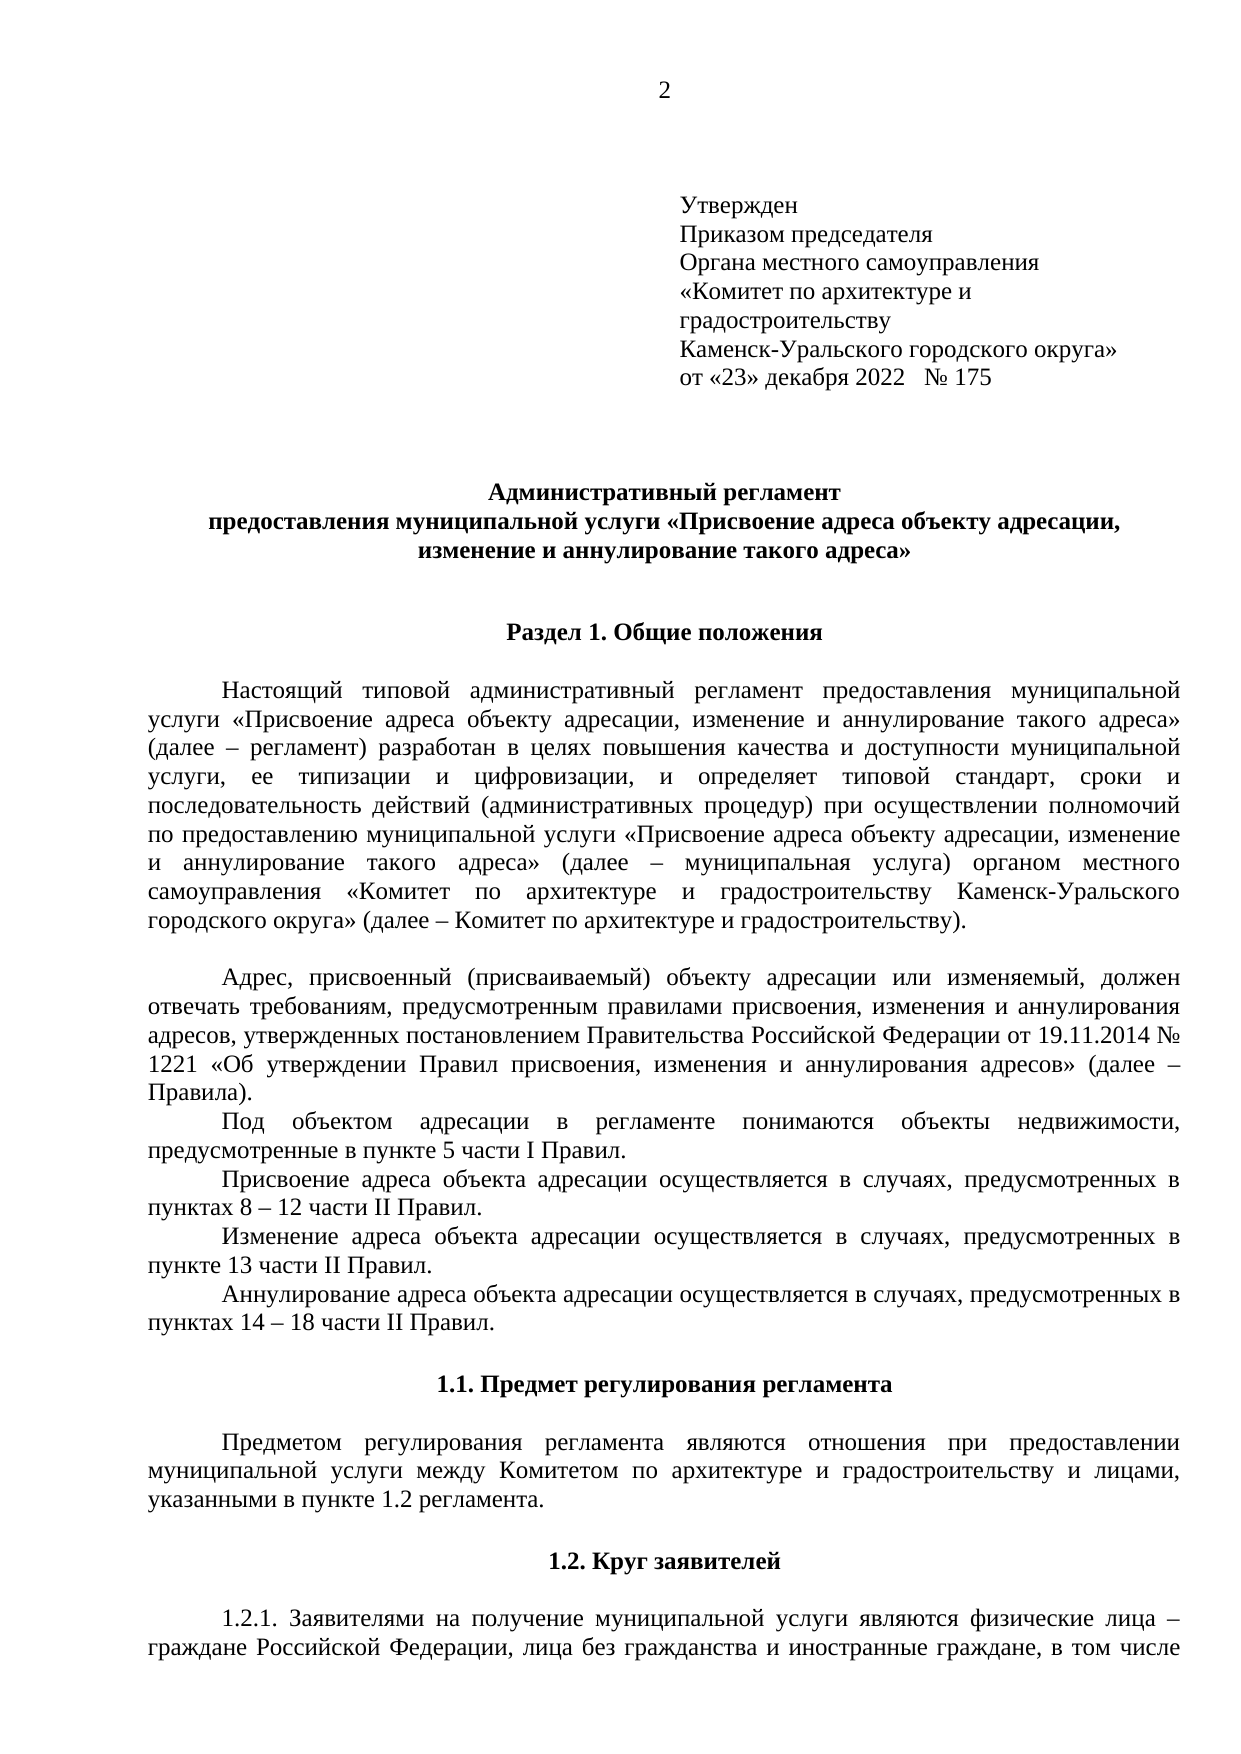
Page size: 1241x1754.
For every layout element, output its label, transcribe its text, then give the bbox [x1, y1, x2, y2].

text Под объектом адресации в регламенте понимаются объекты недвижимости, предусмотренные в пункте 5 части I Правил. [148, 1106, 1181, 1164]
text Аннулирование адреса объекта адресации осуществляется в случаях, предусмотренных в пунктах 14 – 18 части II Правил. [148, 1279, 1181, 1336]
subtitle Раздел 1. Общие положения [148, 617, 1181, 646]
text 1.2.1. Заявителями на получение муниципальной услуги являются физические лица – граждане Российской Федерации, лица без гражданства и иностранные граждане, в том числе [148, 1603, 1181, 1661]
subtitle 1.1. Предмет регулирования регламента [148, 1369, 1181, 1398]
text Каменск-Уральского городского округа» [679, 334, 1181, 362]
subtitle 1.2. Круг заявителей [148, 1546, 1181, 1574]
text Утвержден [679, 190, 1181, 219]
text Присвоение адреса объекта адресации осуществляется в случаях, предусмотренных в пунктах 8 – 12 части II Правил. [148, 1164, 1181, 1221]
text Изменение адреса объекта адресации осуществляется в случаях, предусмотренных в пункте 13 части II Правил. [148, 1221, 1181, 1279]
text Административный регламент [148, 477, 1181, 506]
text «Комитет по архитектуре и градостроительству [679, 276, 1181, 334]
text предоставления муниципальной услуги «Присвоение адреса объекту адресации, изменение и аннулирование такого адреса» [148, 506, 1181, 564]
text Адрес, присвоенный (присваиваемый) объекту адресации или изменяемый, должен отвечать требованиям, предусмотренным правилами присвоения, изменения и аннулирования адресов, утвержденных постановлением Правительства Российской Федерации от 19.11.2014 № 1221 «Об утверждении Правил присвоения, изменения и аннулирования адресов» (далее – Правила). [148, 962, 1181, 1106]
text Настоящий типовой административный регламент предоставления муниципальной услуги «Присвоение адреса объекту адресации, изменение и аннулирование такого адреса» (далее – регламент) разработан в целях повышения качества и доступности муниципальной услуги, ее типизации и цифровизации, и определяет типовой стандарт, сроки и последовательность действий (административных процедур) при осуществлении полномочий по предоставлению муниципальной услуги «Присвоение адреса объекту адресации, изменение и аннулирование такого адреса» (далее – муниципальная услуга) органом местного самоуправления «Комитет по архитектуре и градостроительству Каменск-Уральского городского округа» (далее – Комитет по архитектуре и градостроительству). [148, 675, 1181, 934]
text Органа местного самоуправления [679, 247, 1181, 276]
text от «23» декабря 2022 № 175 [679, 362, 1181, 391]
text Предметом регулирования регламента являются отношения при предоставлении муниципальной услуги между Комитетом по архитектуре и градостроительству и лицами, указанными в пункте 1.2 регламента. [148, 1427, 1181, 1513]
text Приказом председателя [679, 219, 1181, 247]
